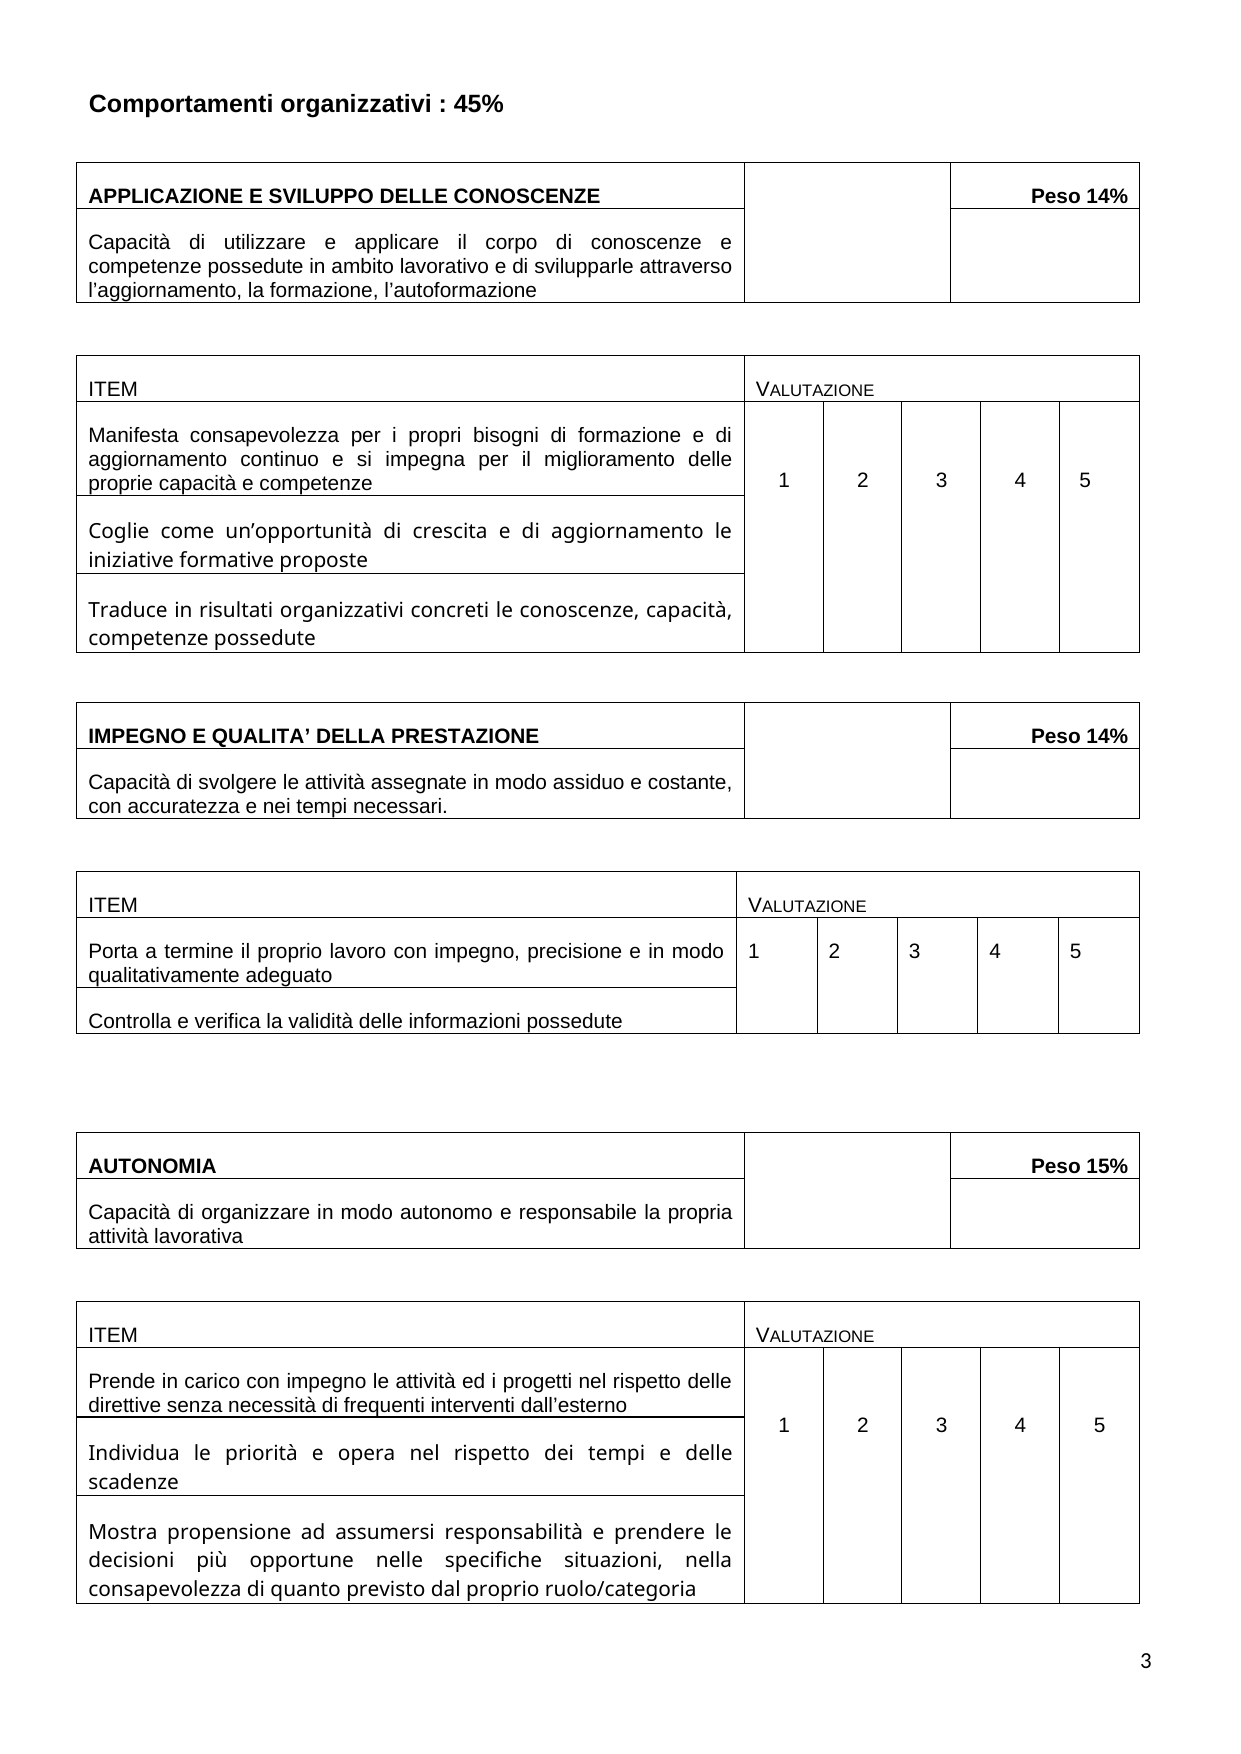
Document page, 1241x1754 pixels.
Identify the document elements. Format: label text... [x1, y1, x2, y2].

table_cell [951, 1179, 1139, 1248]
table_cell Mostra propensione ad assumersi responsabilità e prendere le decisioni più opportune nelle specifiche situazioni, nella consapevolezza di quanto previsto dal proprio ruolo/categoria [77, 1496, 744, 1602]
table_cell 1 [745, 1348, 823, 1602]
table_cell 2 [824, 1348, 901, 1602]
table_header Peso 14% [951, 163, 1139, 208]
table_cell 1 [737, 918, 817, 1032]
table_cell Individua le priorità e opera nel rispetto dei tempi e delle scadenze [77, 1418, 744, 1495]
table_cell Capacità di svolgere le attività assegnate in modo assiduo e costante, con accuratezza e nei tempi necessari. [77, 749, 744, 818]
table_cell 3 [902, 1348, 980, 1602]
table_cell Traduce in risultati organizzativi concreti le conoscenze, capacità, competenze possedute [77, 574, 744, 652]
table_cell Manifesta consapevolezza per i propri bisogni di formazione e di aggiornamento continuo e si impegna per il miglioramento delle proprie capacità e competenze [77, 402, 744, 494]
table_cell 5 [1060, 1348, 1139, 1602]
table_cell Porta a termine il proprio lavoro con impegno, precisione e in modo qualitativamente adeguato [77, 918, 736, 987]
table_cell Controlla e verifica la validità delle informazioni possedute [77, 988, 736, 1032]
table_header ITEM [77, 1302, 744, 1347]
table_cell Coglie come un’opportunità di crescita e di aggiornamento le iniziative formative proposte [77, 496, 744, 573]
table_header ITEM [77, 872, 736, 917]
table_header AUTONOMIA [77, 1133, 744, 1178]
table_header Valutazione [737, 872, 1139, 917]
table_header IMPEGNO E QUALITA’ DELLA PRESTAZIONE [77, 703, 744, 748]
table_cell 2 [818, 918, 897, 1032]
table_cell 5 [1060, 402, 1139, 652]
table_header Valutazione [745, 356, 1139, 401]
table_cell Capacità di organizzare in modo autonomo e responsabile la propria attività lavorativa [77, 1179, 744, 1248]
table_cell 4 [981, 402, 1059, 652]
table_cell [951, 209, 1139, 302]
table_cell 2 [824, 402, 901, 652]
table_cell Capacità di utilizzare e applicare il corpo di conoscenze e competenze possedute in ambito lavorativo e di svilupparle attraverso l’aggiornamento, la formazione, l’autoformazione [77, 209, 744, 302]
table_cell 1 [745, 402, 823, 652]
table_cell [951, 749, 1139, 818]
table_header Peso 15% [951, 1133, 1139, 1178]
table_cell 4 [978, 918, 1058, 1032]
table_cell 5 [1059, 918, 1139, 1032]
table_header [745, 703, 950, 818]
table_header Peso 14% [951, 703, 1139, 748]
table_header [745, 163, 950, 302]
table_header ITEM [77, 356, 744, 401]
text Comportamenti organizzativi : 45% [89, 89, 1152, 117]
table_cell 3 [898, 918, 977, 1032]
table_cell 3 [902, 402, 980, 652]
table_header Valutazione [745, 1302, 1139, 1347]
table_header APPLICAZIONE E SVILUPPO DELLE CONOSCENZE [77, 163, 744, 208]
table_cell 4 [981, 1348, 1059, 1602]
table_header [745, 1133, 950, 1248]
table_cell Prende in carico con impegno le attività ed i progetti nel rispetto delle direttive senza necessità di frequenti interventi dall’esterno [77, 1348, 744, 1416]
